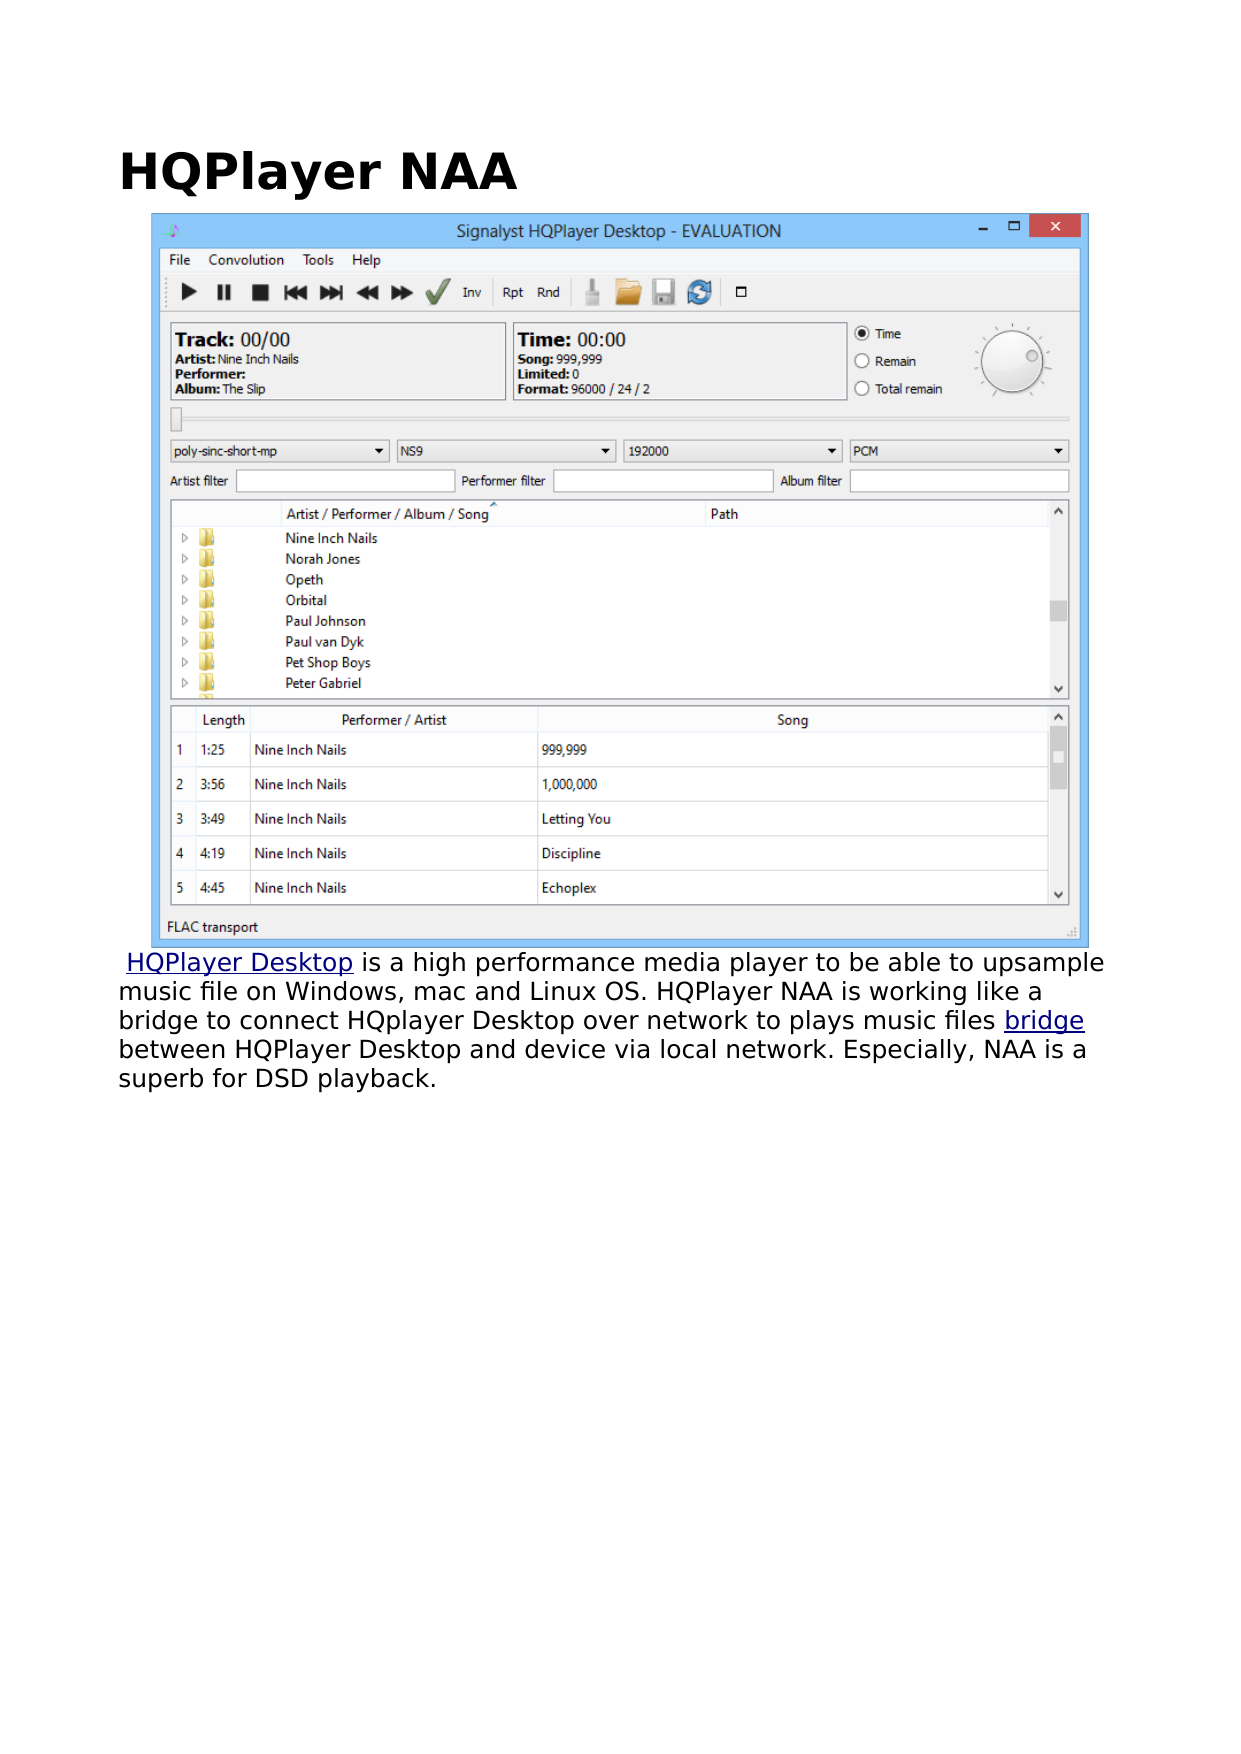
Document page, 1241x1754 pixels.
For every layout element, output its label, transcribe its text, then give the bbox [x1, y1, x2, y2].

subtitle HQPlayer NAA [118, 143, 1122, 201]
text HQPlayer Desktop is a high performance media player to be able to upsample music file on Windows, mac and Linux OS. HQPlayer NAA is working like a bridge to connect HQplayer Desktop over network to plays music files bridge between HQPlayer Desktop and device via local network. Especially, NAA is a superb for DSD playback. [118, 214, 1122, 1094]
picture [151, 213, 1089, 948]
